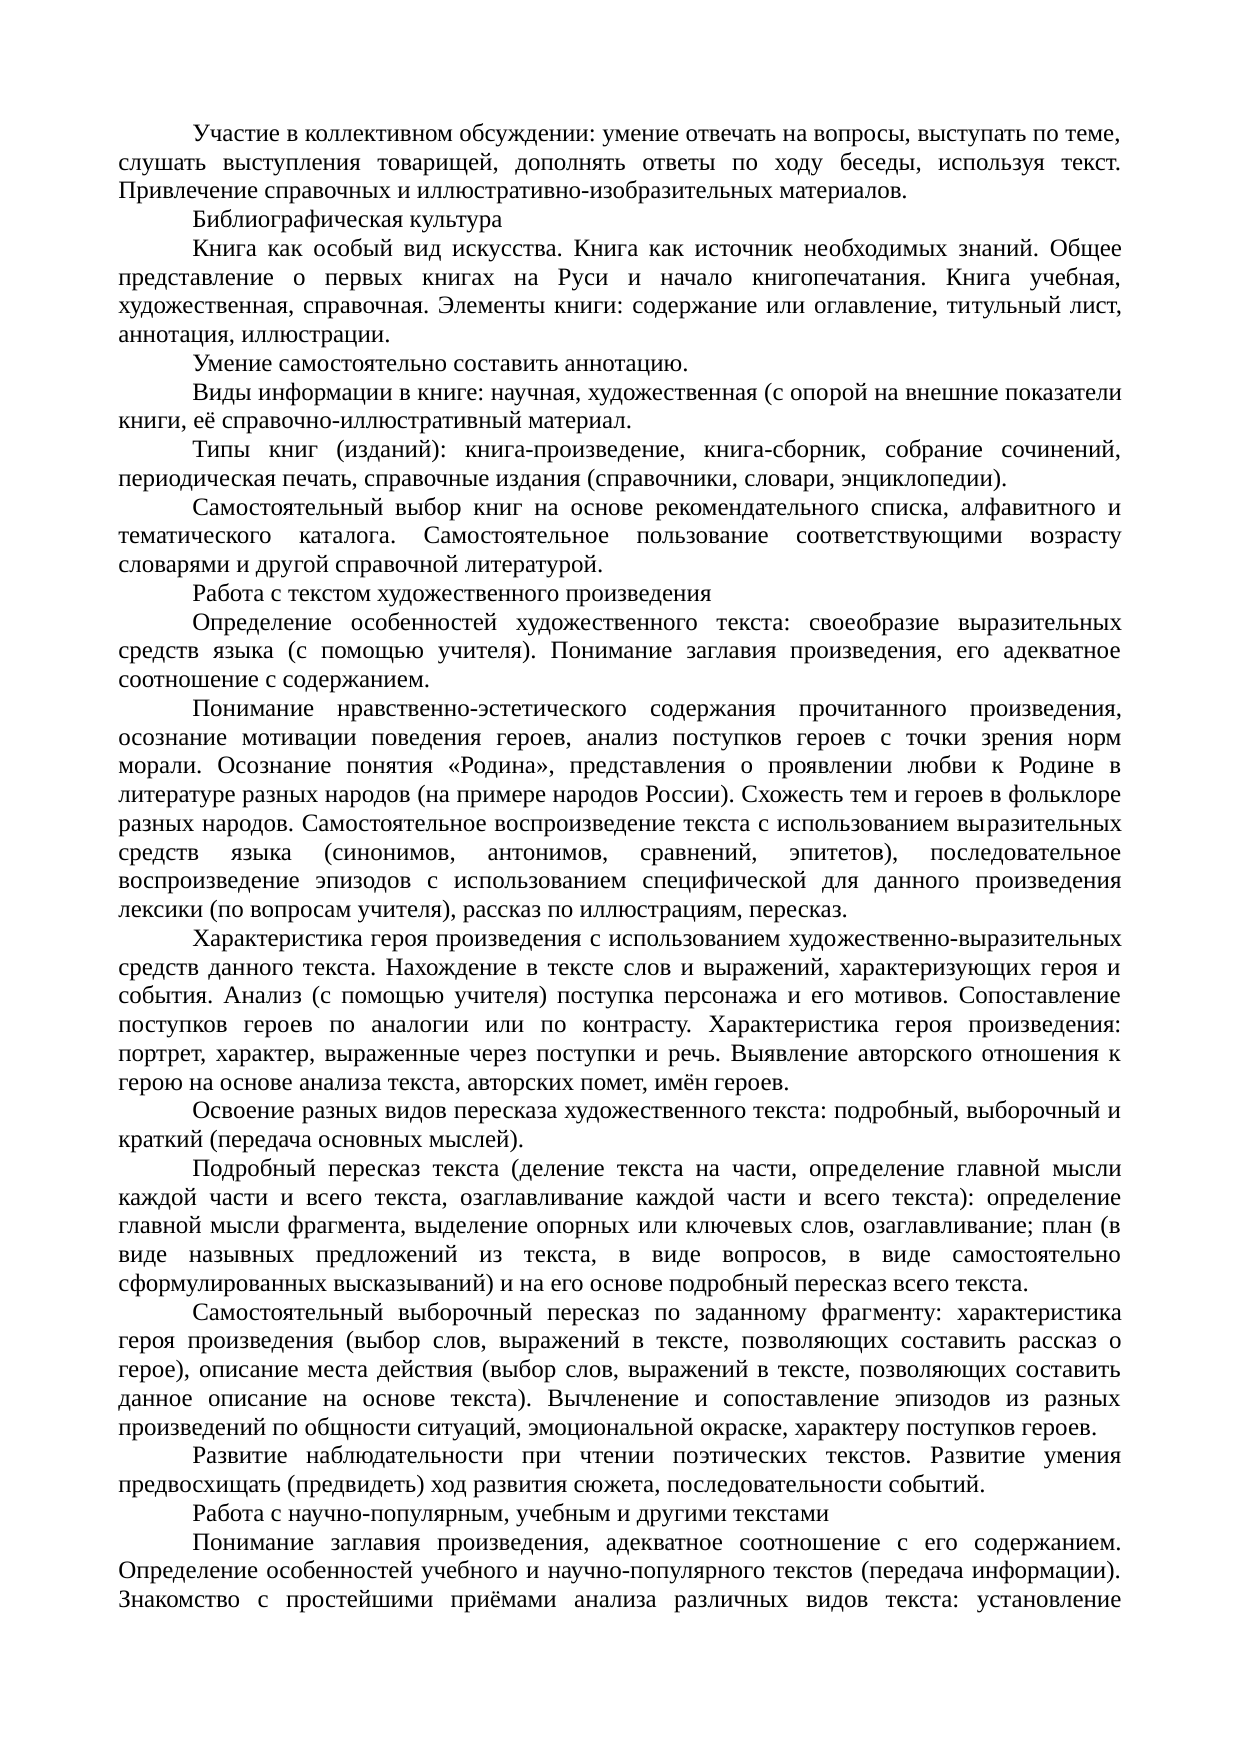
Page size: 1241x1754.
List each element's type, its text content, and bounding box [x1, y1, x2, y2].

text Понимание нравственно-эстетического содержания прочи­танного произведения, осознание мотивации поведения героев, анализ поступков героев с точки зрения норм морали. Осо­знание понятия «Родина», представления о проявлении любви к Родине в литературе разных народов (на примере народов России). Схожесть тем и героев в фольклоре разных народов. Самостоятельное воспроизведение текста с использованием вы­разительных средств языка (синонимов, антонимов, сравнений, эпитетов), последовательное воспроизведение эпизодов с ис­пользованием специфической для данного произведения лекси­ки (по вопросам учителя), рассказ по иллюстрациям, пересказ. [118, 693, 1122, 923]
text Понимание заглавия произведения, адекватное соотноше­ние с его содержанием. Определение особенностей учебного и научно-популярного текстов (передача информации). Знаком­ство с простейшими приёмами анализа различных видов текста: установление [118, 1527, 1122, 1613]
text Виды информации в книге: научная, художественная (с опо­рой на внешние показатели книги, её справочно-иллюстративный материал. [118, 377, 1122, 434]
text Определение особенностей художественного текста: свое­образие выразительных средств языка (с помощью учителя). Понимание заглавия произведения, его адекватное соотношение с содержанием. [118, 607, 1122, 693]
text Развитие наблюдательности при чтении поэтических текстов. Развитие умения предвосхищать (предвидеть) ход развития сю­жета, последовательности событий. [118, 1441, 1122, 1498]
text Умение самостоятельно составить аннотацию. [118, 348, 1122, 377]
text Освоение разных видов пересказа художественного текста: подробный, выборочный и краткий (передача основных мыслей). [118, 1096, 1122, 1153]
text Работа с научно-популярным, учебным и другими текстами [118, 1498, 1122, 1527]
text Участие в коллективном обсуждении: умение отвечать на вопросы, выступать по теме, слушать выступления товарищей, дополнять ответы по ходу беседы, используя текст. Привлечение справочных и иллюстративно-изобразительных материалов. [118, 118, 1122, 204]
text Самостоятельный выборочный пересказ по заданному фраг­менту: характеристика героя произведения (выбор слов, выраже­ний в тексте, позволяющих составить рассказ о герое), описание места действия (выбор слов, выражений в тексте, позволяющих составить данное описание на основе текста). Вычленение и сопоставление эпизодов из разных произведений по общности ситуаций, эмоциональной окраске, характеру поступков героев. [118, 1297, 1122, 1441]
text Самостоятельный выбор книг на основе рекомендательного списка, алфавитного и тематического каталога. Самостоятель­ное пользование соответствующими возрасту словарями и дру­гой справочной литературой. [118, 492, 1122, 578]
text Работа с текстом художественного произведения [118, 578, 1122, 607]
text Библиографическая культура [118, 204, 1122, 233]
text Характеристика героя произведения с использованием худо­жественно-выразительных средств данного текста. Нахождение в тексте слов и выражений, характеризующих героя и события. Анализ (с помощью учителя) поступка персонажа и его мотивов. Сопоставление поступков героев по аналогии или по контрасту. Характеристика героя произведения: портрет, характер, выражен­ные через поступки и речь. Выявление авторского отношения к герою на основе анализа текста, авторских помет, имён героев. [118, 923, 1122, 1096]
text Подробный пересказ текста (деление текста на части, опре­деление главной мысли каждой части и всего текста, озаглавливание каждой части и всего текста): определение главной мысли фрагмента, выделение опорных или ключевых слов, озаглавливание; план (в виде назывных предложений из текста, в виде вопросов, в виде самостоятельно сформулированных высказы­ваний) и на его основе подробный пересказ всего текста. [118, 1153, 1122, 1297]
text Типы книг (изданий): книга-произведение, книга-сборник, собрание сочинений, периодическая печать, справочные изда­ния (справочники, словари, энциклопедии). [118, 434, 1122, 492]
text Книга как особый вид искусства. Книга как источник не­обходимых знаний. Общее представление о первых книгах на Руси и начало книгопечатания. Книга учебная, художественная, справочная. Элементы книги: содержание или оглавление, ти­тульный лист, аннотация, иллюстрации. [118, 233, 1122, 348]
